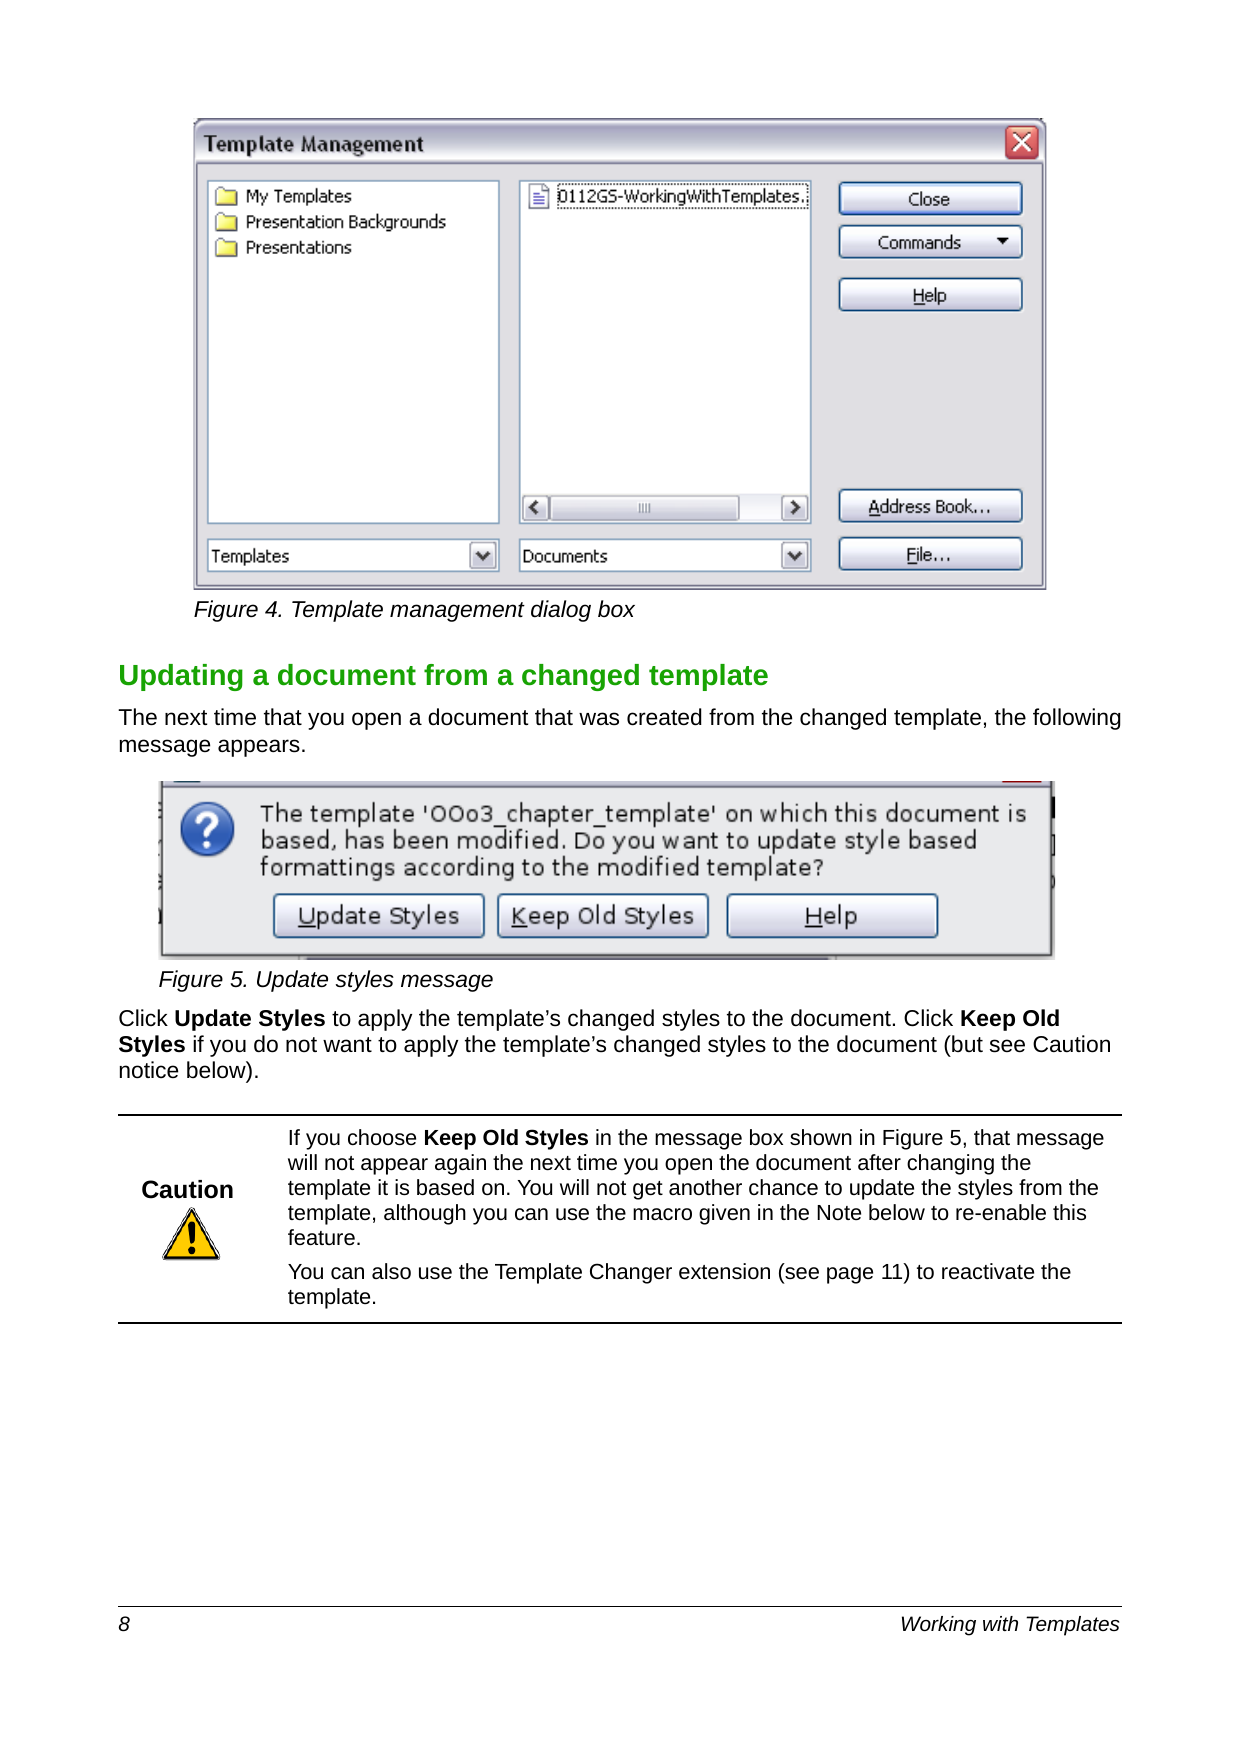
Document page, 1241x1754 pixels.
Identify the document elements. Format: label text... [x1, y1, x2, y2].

text Figure 5. Update styles message [158, 966, 1082, 992]
text Figure 4. Template management dialog box [193, 596, 1047, 622]
table_header Caution [118, 1116, 264, 1322]
picture [158, 781, 1055, 960]
text The next time that you open a document that was created from the changed template, the following message appears. [118, 704, 1122, 757]
subtitle Updating a document from a changed template [118, 658, 1122, 692]
text Click Update Styles to apply the template’s changed styles to the document. Click Keep Old Styles if you do not want to apply the template’s changed styles to the document (but see Caution notice below). [118, 1005, 1122, 1084]
picture [193, 118, 1047, 590]
table_header If you choose Keep Old Styles in the message box shown in Figure 5, that message will not appear again the next time you open the document after changing the template it is based on. You will not get another chance to update the styles from the template, although you can use the macro given in the Note below to re-enable this feature. You can also use the Template Changer extension (see page 11) to reactivate the template. [264, 1116, 1122, 1322]
picture [158, 1203, 224, 1264]
